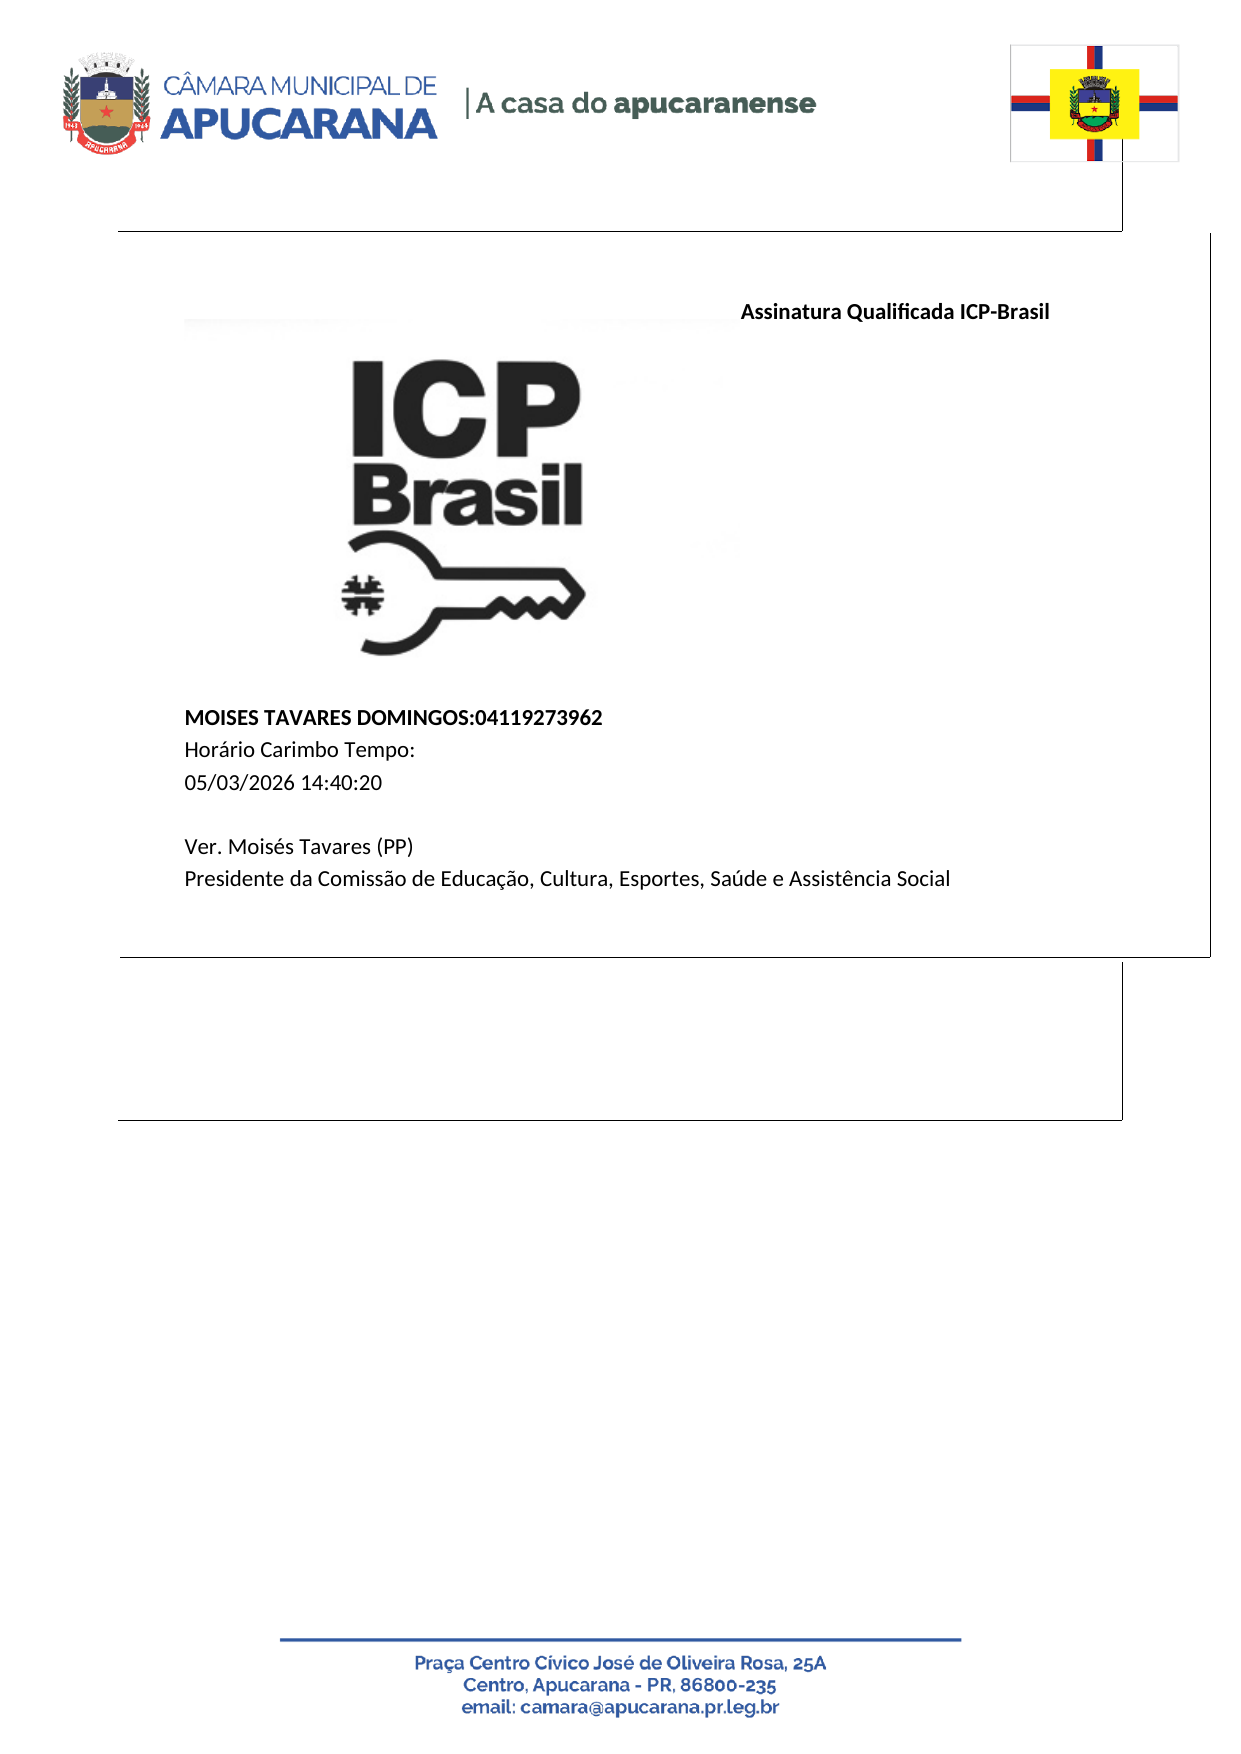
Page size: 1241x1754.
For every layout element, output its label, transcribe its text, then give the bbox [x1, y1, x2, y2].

table_cell Assinatura Qualificada ICP-Brasil MOISES TAVARES DOMINGOS:04119273962 Horário Carimbo Tempo: 05/03/2026 14:40:20 Ver. Moisés Tavares (PP) Presidente da Comissão de Educação, Cultura, Esportes, Saúde e Assistência Social [118, 231, 1212, 962]
